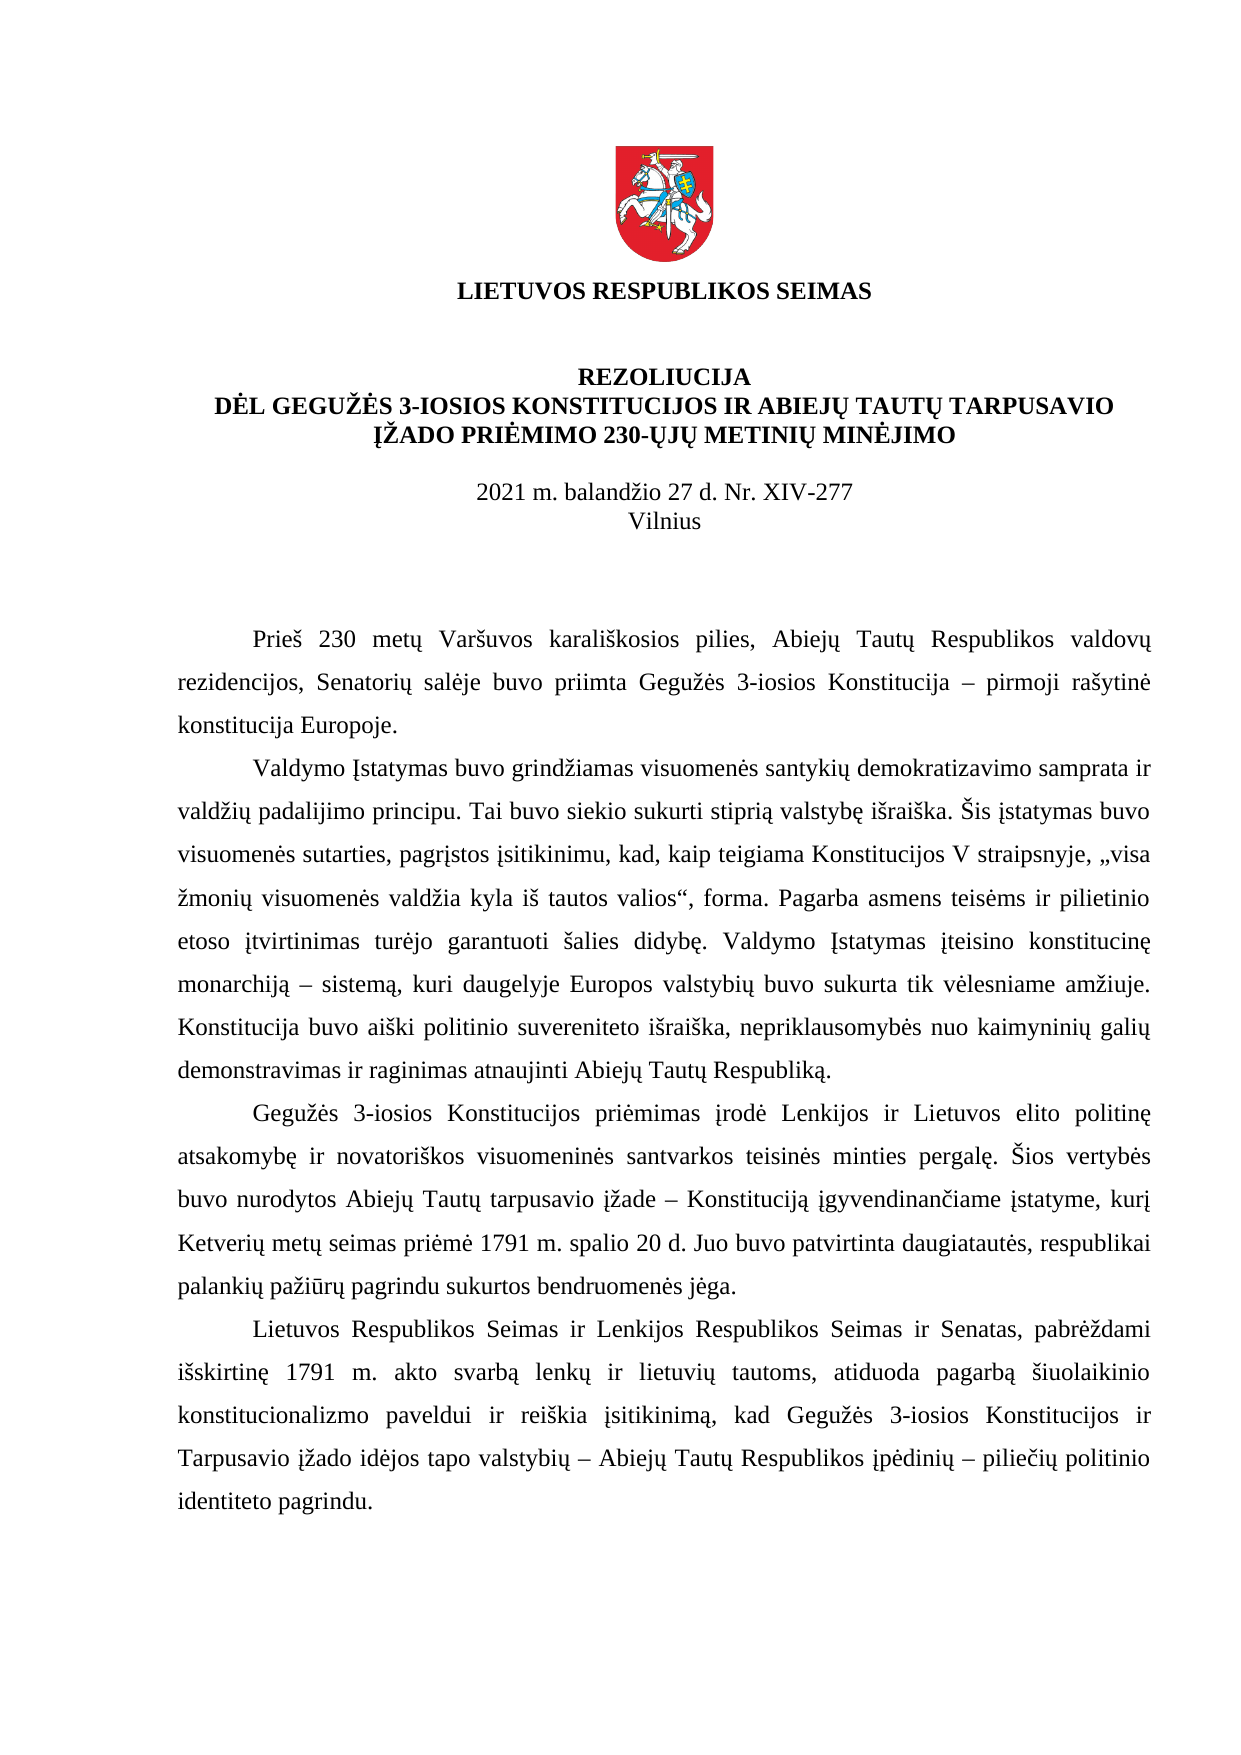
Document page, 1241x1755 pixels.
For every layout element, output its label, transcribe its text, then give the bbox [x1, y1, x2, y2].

text Lietuvos Respublikos Seimas ir Lenkijos Respublikos Seimas ir Senatas, pabrėždami išskirtinę 1791 m. akto svarbą lenkų ir lietuvių tautoms, atiduoda pagarbą šiuolaikinio konstitucionalizmo paveldui ir reiškia įsitikinimą, kad Gegužės 3-iosios Konstitucijos ir Tarpusavio įžado idėjos tapo valstybių – Abiejų Tautų Respublikos įpėdinių – piliečių politinio identiteto pagrindu. [177, 1314, 1152, 1515]
text Prieš 230 metų Varšuvos karališkosios pilies, Abiejų Tautų Respublikos valdovų rezidencijos, Senatorių salėje buvo priimta Gegužės 3-iosios Konstitucija – pirmoji rašytinė konstitucija Europoje. [177, 624, 1152, 739]
text LIETUVOS RESPUBLIKOS SEIMAS [177, 276, 1152, 305]
text Valdymo Įstatymas buvo grindžiamas visuomenės santykių demokratizavimo samprata ir valdžių padalijimo principu. Tai buvo siekio sukurti stiprią valstybę išraiška. Šis įstatymas buvo visuomenės sutarties, pagrįstos įsitikinimu, kad, kaip teigiama Konstitucijos V straipsnyje, „visa žmonių visuomenės valdžia kyla iš tautos valios“, forma. Pagarba asmens teisėms ir pilietinio etoso įtvirtinimas turėjo garantuoti šalies didybę. Valdymo Įstatymas įteisino konstitucinę monarchiją – sistemą, kuri daugelyje Europos valstybių buvo sukurta tik vėlesniame amžiuje. Konstitucija buvo aiški politinio suvereniteto išraiška, nepriklausomybės nuo kaimyninių galių demonstravimas ir raginimas atnaujinti Abiejų Tautų Respubliką. [177, 753, 1152, 1084]
text DĖL GEGUŽĖS 3-IOSIOS KONSTITUCIJOS IR ABIEJŲ TAUTŲ TARPUSAVIO ĮŽADO PRIĖMIMO 230-ŲJŲ METINIŲ MINĖJIMO [177, 391, 1152, 448]
text Vilnius [177, 506, 1152, 535]
text Gegužės 3-iosios Konstitucijos priėmimas įrodė Lenkijos ir Lietuvos elito politinę atsakomybę ir novatoriškos visuomeninės santvarkos teisinės minties pergalę. Šios vertybės buvo nurodytos Abiejų Tautų tarpusavio įžade – Konstituciją įgyvendinančiame įstatyme, kurį Ketverių metų seimas priėmė 1791 m. spalio 20 d. Juo buvo patvirtinta daugiatautės, respublikai palankių pažiūrų pagrindu sukurtos bendruomenės jėga. [177, 1098, 1152, 1299]
text 2021 m. balandžio 27 d. Nr. XIV-277 [177, 477, 1152, 506]
text REZOLIUCIJA [177, 362, 1152, 391]
